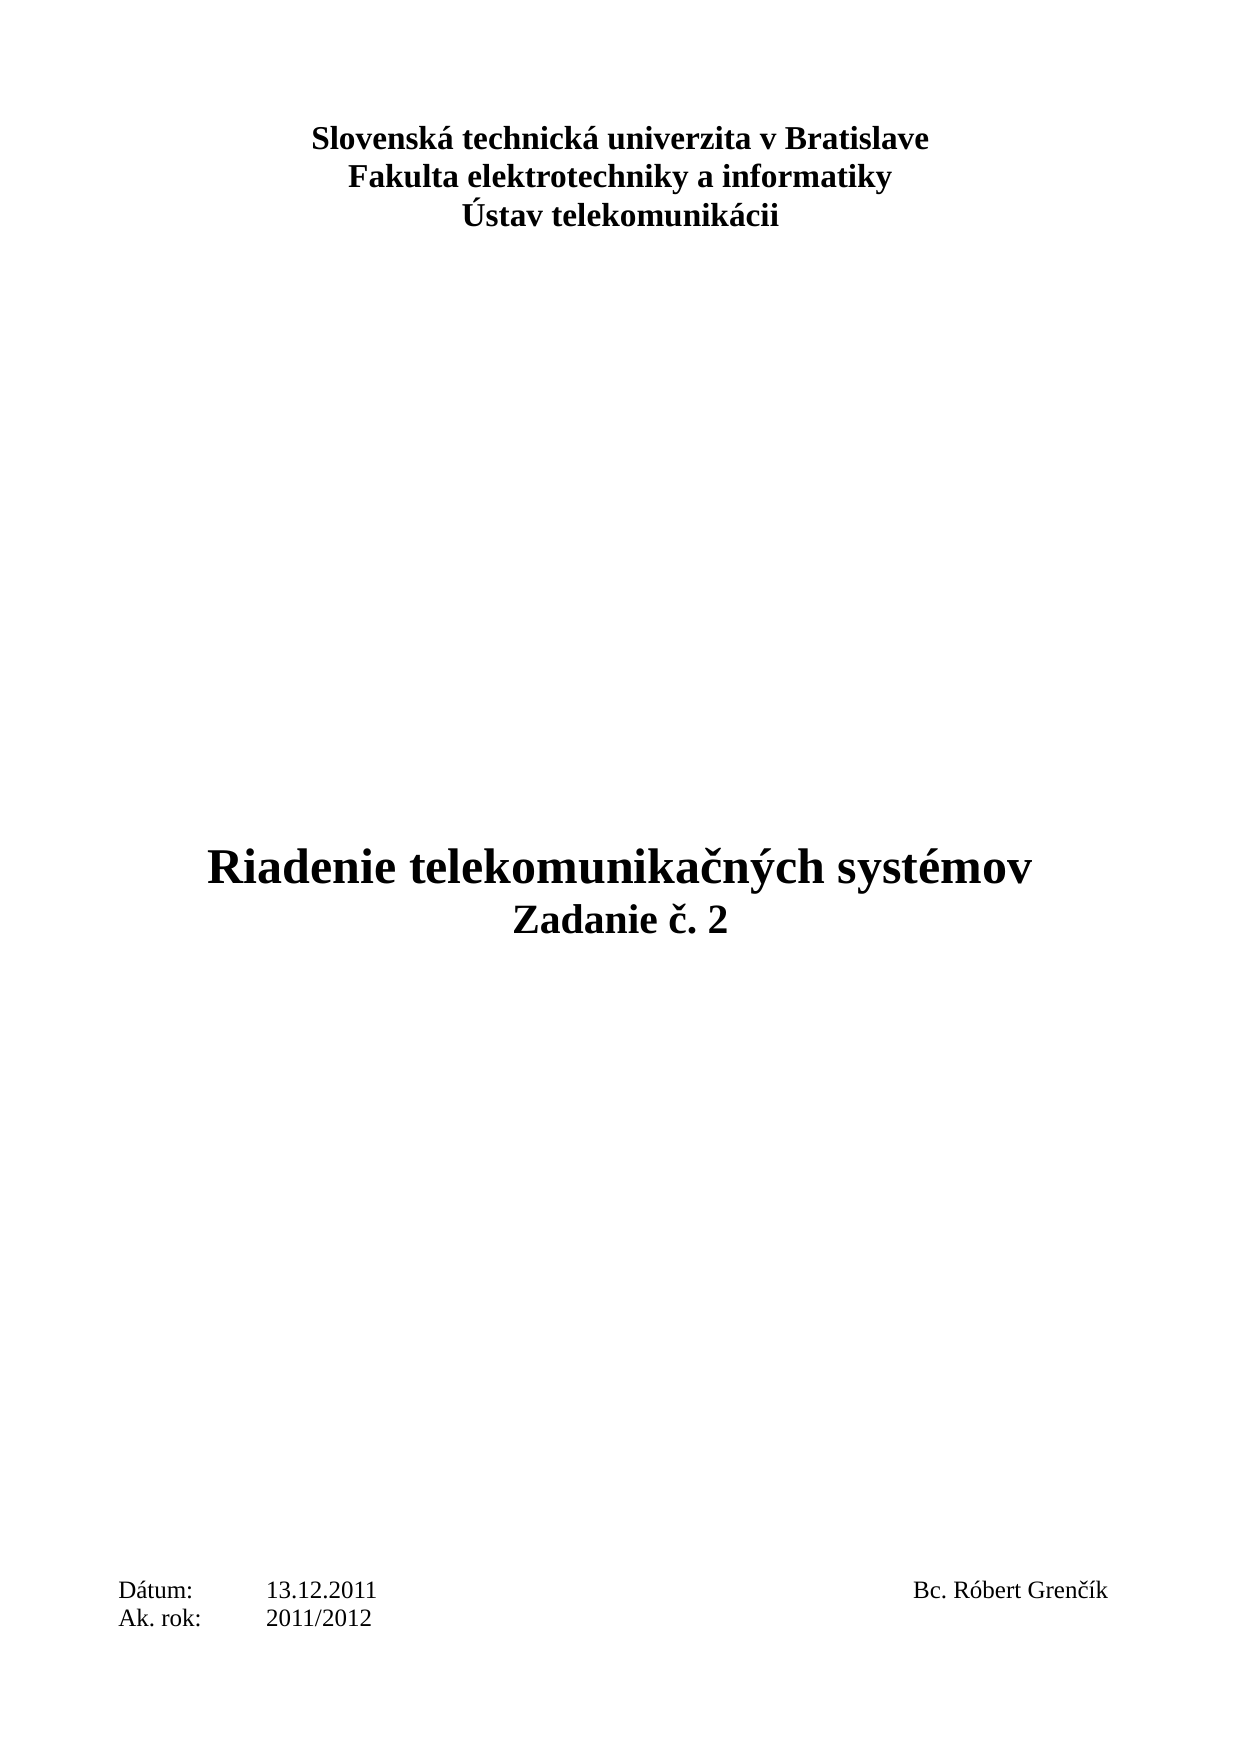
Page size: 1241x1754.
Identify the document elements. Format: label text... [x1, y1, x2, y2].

text Riadenie telekomunikačných systémov [118, 837, 1122, 894]
text Ústav telekomunikácii [118, 195, 1122, 233]
text Slovenská technická univerzita v Bratislave [118, 118, 1122, 156]
text Zadanie č. 2 [118, 894, 1122, 942]
text Ak. rok: 2011/2012 [118, 1603, 1122, 1632]
text Fakulta elektrotechniky a informatiky [118, 156, 1122, 195]
text Dátum: 13.12.2011 Bc. Róbert Grenčík [118, 1575, 1122, 1603]
